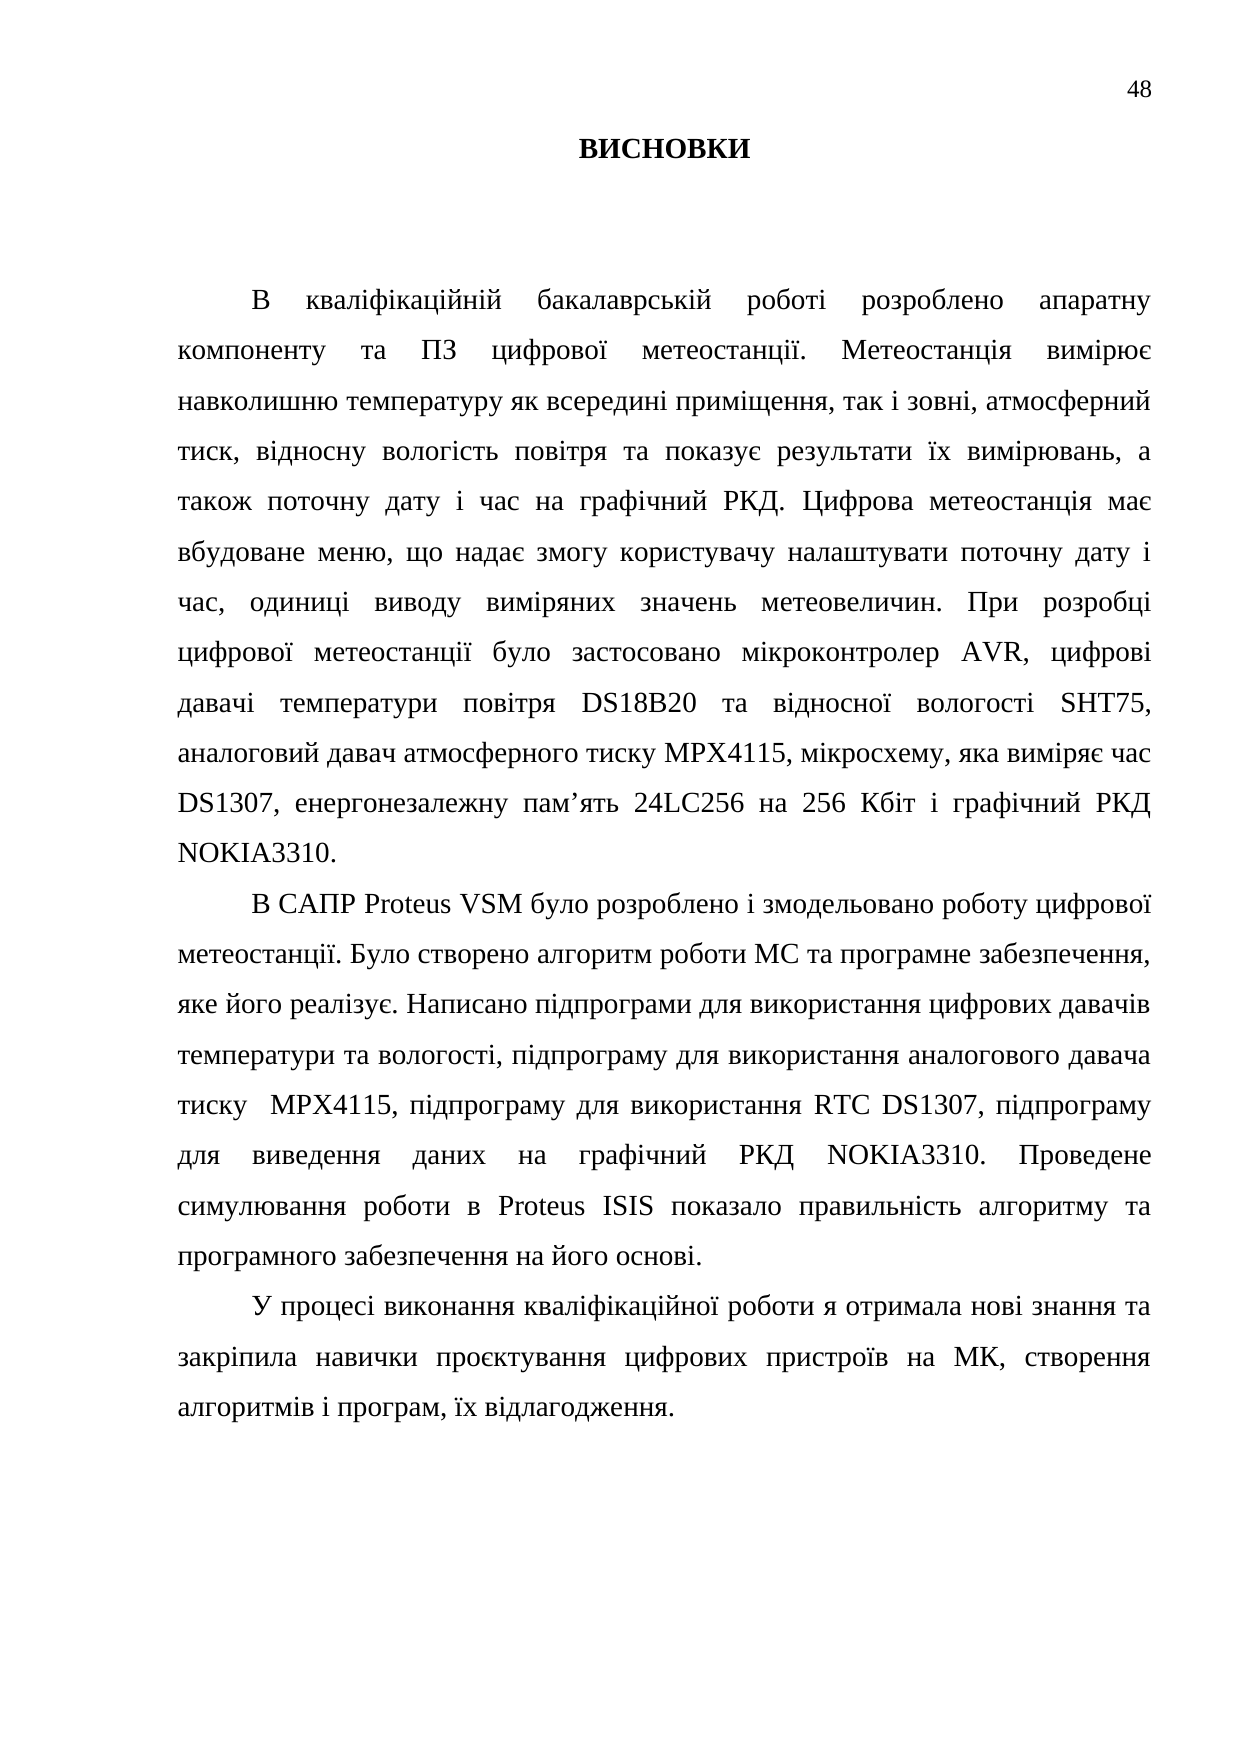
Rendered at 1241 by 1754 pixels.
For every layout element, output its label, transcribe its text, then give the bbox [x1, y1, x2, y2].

text У процесі виконання кваліфікаційної роботи я отримала нові знання та закріпила навички проєктування цифрових пристроїв на МК, створення алгоритмів і програм, їх відлагодження. [177, 1288, 1152, 1423]
text В кваліфікаційній бакалаврській роботі розроблено апаратну компоненту та ПЗ цифрової метеостанції. Метеостанція вимірює навколишню температуру як всередині приміщення, так і зовні, атмосферний тиск, відносну вологість повітря та показує результати їх вимірювань, а також поточну дату і час на графічний РКД. Цифрова метеостанція має вбудоване меню, що надає змогу користувачу налаштувати поточну дату і час, одиниці виводу виміряних значень метеовеличин. При розробці цифрової метеостанції було застосовано мікроконтролер AVR, цифрові давачі температури повітря DS18B20 та відносної вологості SHT75, аналоговий давач атмосферного тиску MPX4115, мікросхему, яка виміряє час DS1307, енергонезалежну пам’ять 24LC256 на 256 Кбіт і графічний РКД NOKIA3310. [177, 282, 1152, 869]
text В САПР Proteus VSM було розроблено і змодельовано роботу цифрової метеостанції. Було створено алгоритм роботи МС та програмне забезпечення, яке його реалізує. Написано підпрограми для використання цифрових давачів температури та вологості, підпрограму для використання аналогового давача тиску MPX4115, підпрограму для використання RTC DS1307, підпрограму для виведення даних на графічний РКД NOKIA3310. Проведене симулювання роботи в Proteus ISIS показало правильність алгоритму та програмного забезпечення на його основі. [177, 886, 1152, 1272]
subtitle Висновки [177, 131, 1152, 165]
